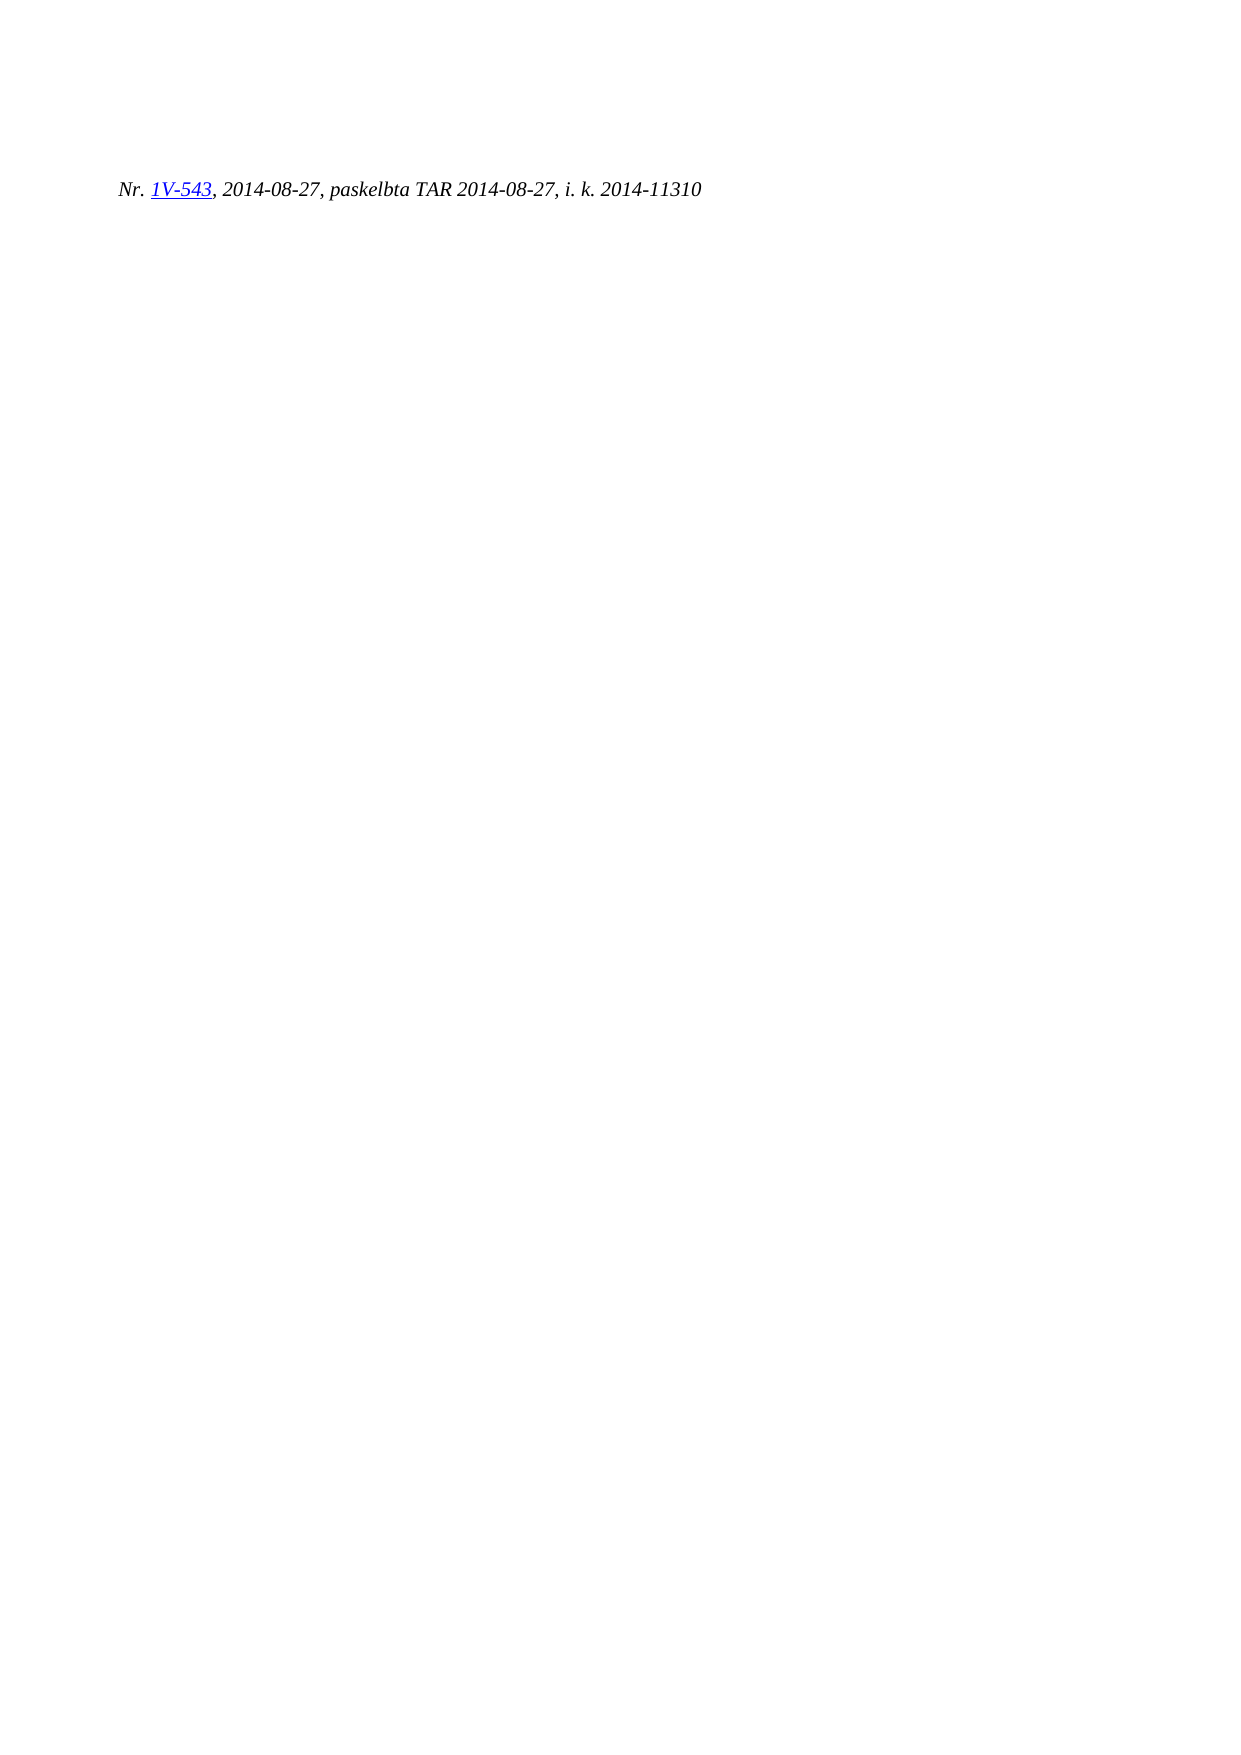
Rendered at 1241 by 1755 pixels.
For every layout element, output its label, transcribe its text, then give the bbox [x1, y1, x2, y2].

text Nr. 1V-543, 2014-08-27, paskelbta TAR 2014-08-27, i. k. 2014-11310 [118, 177, 1122, 201]
